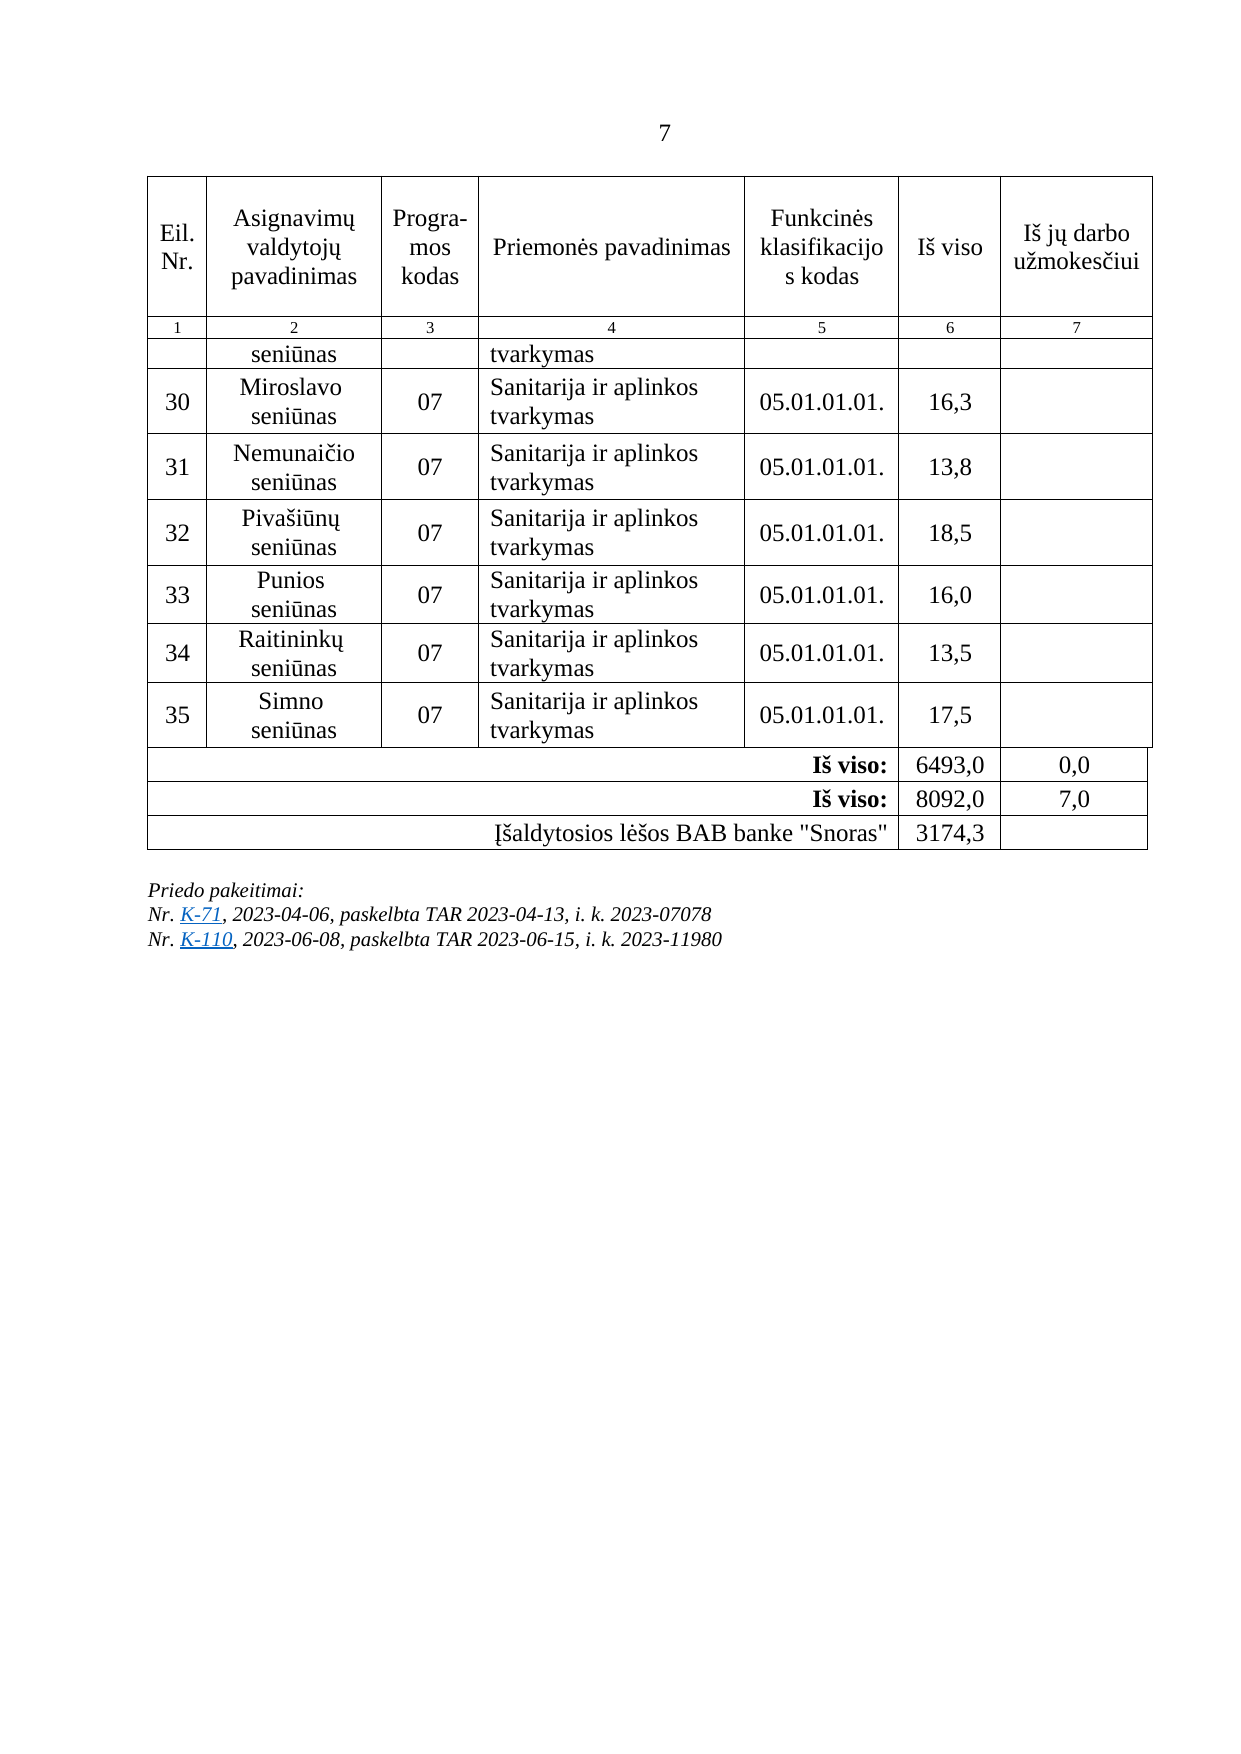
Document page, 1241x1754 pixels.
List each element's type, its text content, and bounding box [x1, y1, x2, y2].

table_cell Sanitarija ir aplinkos tvarkymas [479, 434, 744, 499]
table_cell 34 [148, 624, 206, 682]
table_header Eil. Nr. [148, 177, 206, 316]
table_cell [1001, 624, 1152, 682]
table_cell [745, 339, 898, 368]
table_cell 1 [148, 317, 206, 338]
table_cell 07 [382, 683, 478, 747]
table_cell seniūnas [207, 339, 381, 368]
table_cell 16,0 [899, 566, 1000, 623]
table_cell 4 [479, 317, 744, 338]
table_cell [1001, 339, 1152, 368]
table_cell [1001, 434, 1152, 499]
table_cell [382, 339, 478, 368]
table_cell [1152, 747, 1157, 781]
table_cell 35 [148, 683, 206, 747]
table_cell 33 [148, 566, 206, 623]
table_cell [1153, 338, 1157, 368]
table_header [1153, 176, 1157, 221]
table_cell [1153, 221, 1157, 316]
table_cell [1152, 781, 1157, 815]
table_cell 05.01.01.01. [745, 566, 898, 623]
table_cell [1153, 565, 1157, 623]
table_cell Nemunaičio seniūnas [207, 434, 381, 499]
table_cell Sanitarija ir aplinkos tvarkymas [479, 500, 744, 564]
table_cell [1001, 369, 1152, 433]
table_cell 13,8 [899, 434, 1000, 499]
table_cell [1153, 623, 1157, 682]
table_cell 17,5 [899, 683, 1000, 747]
table_cell 05.01.01.01. [745, 434, 898, 499]
table_cell Sanitarija ir aplinkos tvarkymas [479, 683, 744, 747]
table_cell Punios seniūnas [207, 566, 381, 623]
table_cell 18,5 [899, 500, 1000, 564]
table_cell [1148, 748, 1152, 781]
table_header Progra-mos kodas [382, 177, 478, 316]
table_cell 6493,0 [899, 748, 1000, 781]
table_cell Iš viso: [148, 782, 898, 815]
table_cell [1001, 683, 1152, 747]
table_cell Pivašiūnų seniūnas [207, 500, 381, 564]
table_cell 2 [207, 317, 381, 338]
table_cell Įšaldytosios lėšos BAB banke "Snoras" [148, 816, 898, 848]
table_cell [899, 339, 1000, 368]
table_cell [1148, 781, 1152, 815]
table_header Funkcinės klasifikacijos kodas [745, 177, 898, 316]
table_cell 6 [899, 317, 1000, 338]
text Priedo pakeitimai: [148, 878, 1181, 902]
table_cell [1001, 566, 1152, 623]
table_cell 07 [382, 369, 478, 433]
table_cell [1153, 499, 1157, 564]
table_cell Miroslavo seniūnas [207, 369, 381, 433]
table_cell [1001, 500, 1152, 564]
table_cell 8092,0 [899, 782, 1000, 815]
table_cell 07 [382, 500, 478, 564]
table_cell Iš viso: [148, 748, 898, 781]
table_cell [1153, 316, 1157, 338]
table_cell 5 [745, 317, 898, 338]
table_cell Sanitarija ir aplinkos tvarkymas [479, 624, 744, 682]
table_cell Sanitarija ir aplinkos tvarkymas [479, 369, 744, 433]
table_cell [1153, 682, 1157, 747]
table_cell 07 [382, 566, 478, 623]
table_header Iš jų darbo užmokesčiui [1001, 177, 1152, 316]
table_cell 0,0 [1001, 748, 1147, 781]
table_cell 7 [1001, 317, 1152, 338]
table_cell Sanitarija ir aplinkos tvarkymas [479, 566, 744, 623]
table_cell 07 [382, 624, 478, 682]
text Nr. K-71, 2023-04-06, paskelbta TAR 2023-04-13, i. k. 2023-07078 [148, 902, 1181, 926]
table_cell 3174,3 [899, 816, 1000, 848]
table_cell 05.01.01.01. [745, 624, 898, 682]
table_cell tvarkymas [479, 339, 744, 368]
text Nr. K-110, 2023-06-08, paskelbta TAR 2023-06-15, i. k. 2023-11980 [148, 926, 1181, 951]
table_header Iš viso [899, 177, 1000, 316]
table_cell [1152, 815, 1157, 848]
table_cell [1148, 815, 1152, 848]
table_cell 07 [382, 434, 478, 499]
table_cell Raitininkų seniūnas [207, 624, 381, 682]
table_cell 05.01.01.01. [745, 500, 898, 564]
table_cell 30 [148, 369, 206, 433]
table_cell 13,5 [899, 624, 1000, 682]
table_cell 3 [382, 317, 478, 338]
table_cell [148, 339, 206, 368]
table_cell [1001, 816, 1147, 848]
table_cell 32 [148, 500, 206, 564]
table_cell 31 [148, 434, 206, 499]
table_cell [1153, 368, 1157, 433]
table_cell Simno seniūnas [207, 683, 381, 747]
table_header Asignavimų valdytojų pavadinimas [207, 177, 381, 316]
table_cell 7,0 [1001, 782, 1147, 815]
table_cell 05.01.01.01. [745, 683, 898, 747]
table_cell 05.01.01.01. [745, 369, 898, 433]
table_cell [1153, 433, 1157, 499]
table_cell 16,3 [899, 369, 1000, 433]
table_header Priemonės pavadinimas [479, 177, 744, 316]
